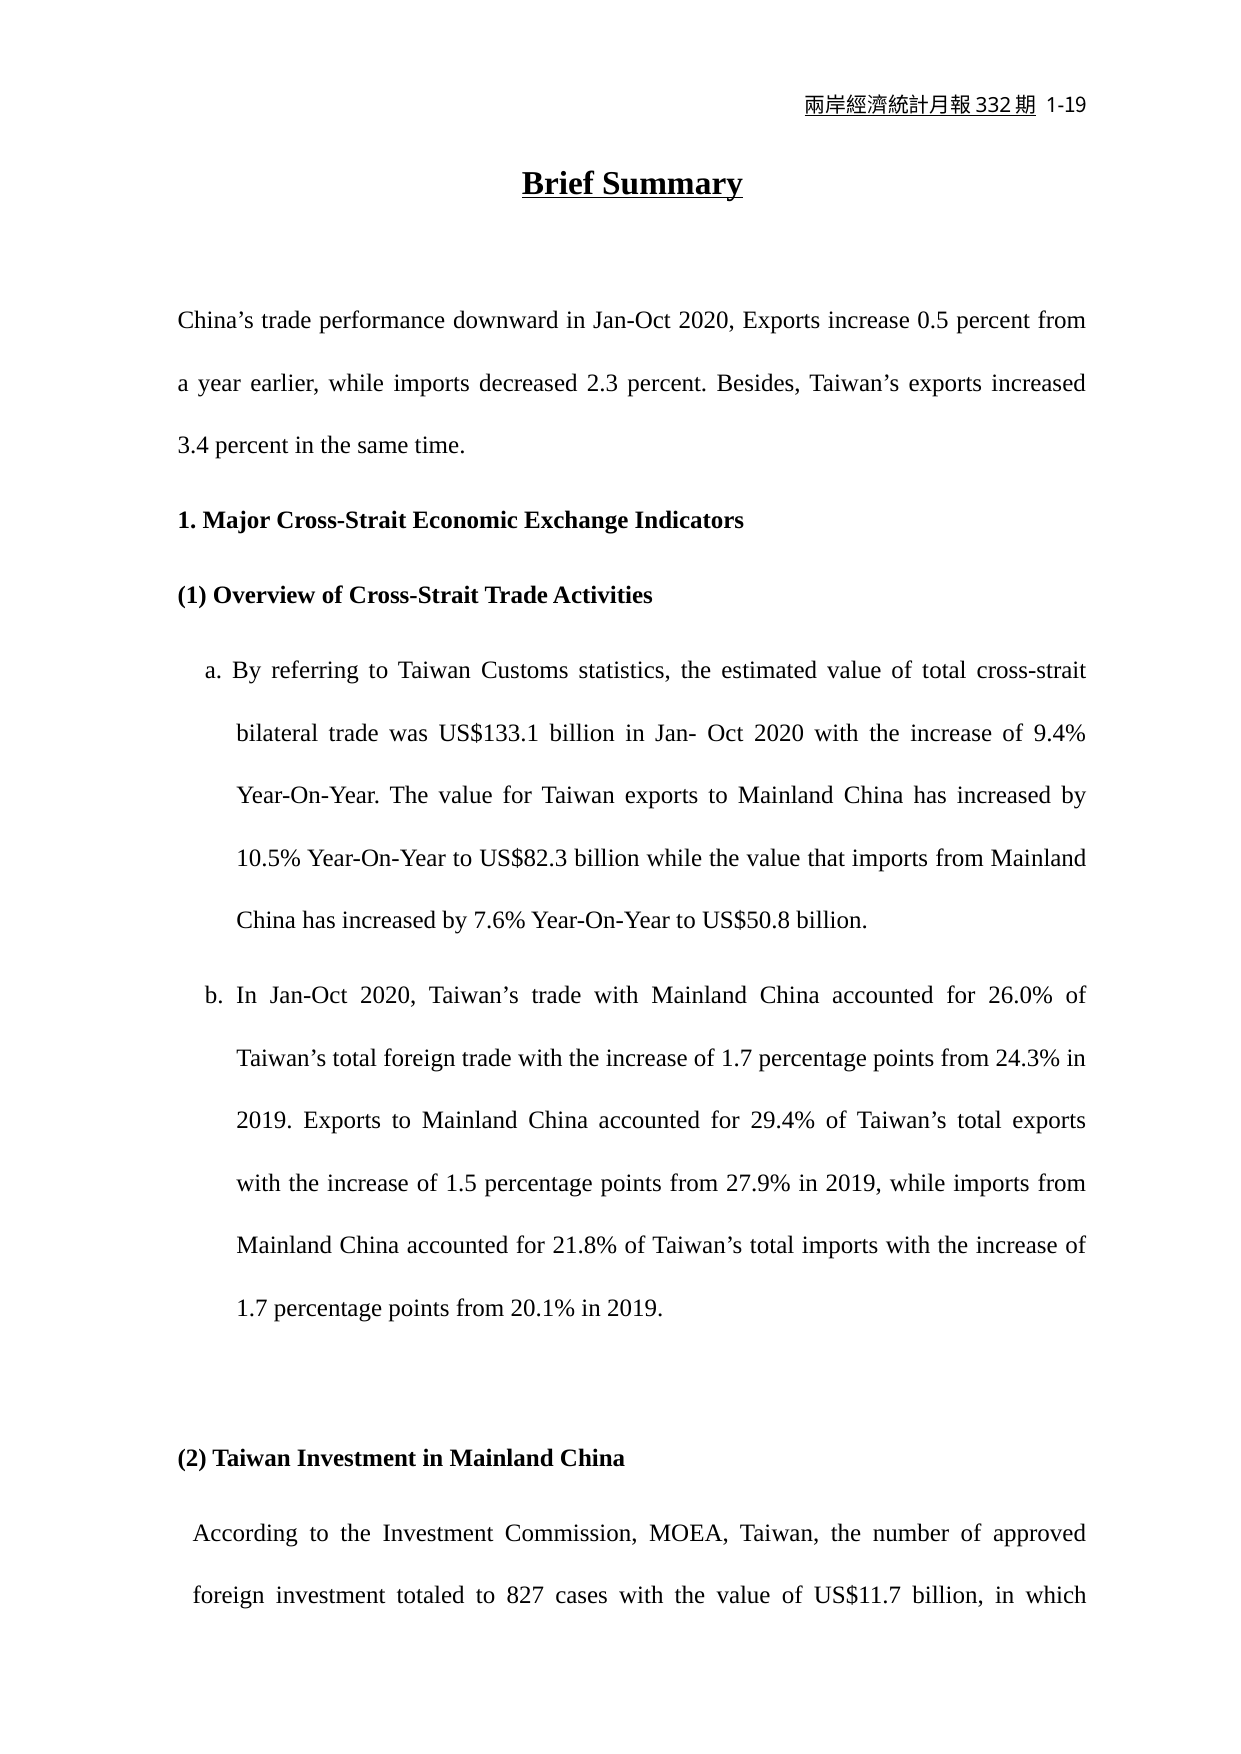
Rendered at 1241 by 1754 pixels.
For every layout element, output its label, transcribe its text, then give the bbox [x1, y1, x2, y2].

text (2) Taiwan Investment in Mainland China [177, 1416, 1087, 1478]
text 1. Major Cross-Strait Economic Exchange Indicators [177, 478, 1087, 541]
text (1) Overview of Cross-Strait Trade Activities [177, 553, 1087, 616]
text According to the Investment Commission, MOEA, Taiwan, the number of approved foreign investment totaled to 827 cases with the value of US$11.7 billion, in which [192, 1491, 1087, 1616]
text Brief Summary [177, 141, 1087, 203]
text b. In Jan-Oct 2020, Taiwan’s trade with Mainland China accounted for 26.0% of Taiwan’s total foreign trade with the increase of 1.7 percentage points from 24.3% in 2019. Exports to Mainland China accounted for 29.4% of Taiwan’s total exports with the increase of 1.5 percentage points from 27.9% in 2019, while imports from Mainland China accounted for 21.8% of Taiwan’s total imports with the increase of 1.7 percentage points from 20.1% in 2019. [204, 953, 1087, 1328]
text a. By referring to Taiwan Customs statistics, the estimated value of total cross-strait bilateral trade was US$133.1 billion in Jan- Oct 2020 with the increase of 9.4% Year-On-Year. The value for Taiwan exports to Mainland China has increased by 10.5% Year-On-Year to US$82.3 billion while the value that imports from Mainland China has increased by 7.6% Year-On-Year to US$50.8 billion. [204, 628, 1087, 941]
text China’s trade performance downward in Jan-Oct 2020, Exports increase 0.5 percent from a year earlier, while imports decreased 2.3 percent. Besides, Taiwan’s exports increased 3.4 percent in the same time. [177, 278, 1087, 466]
